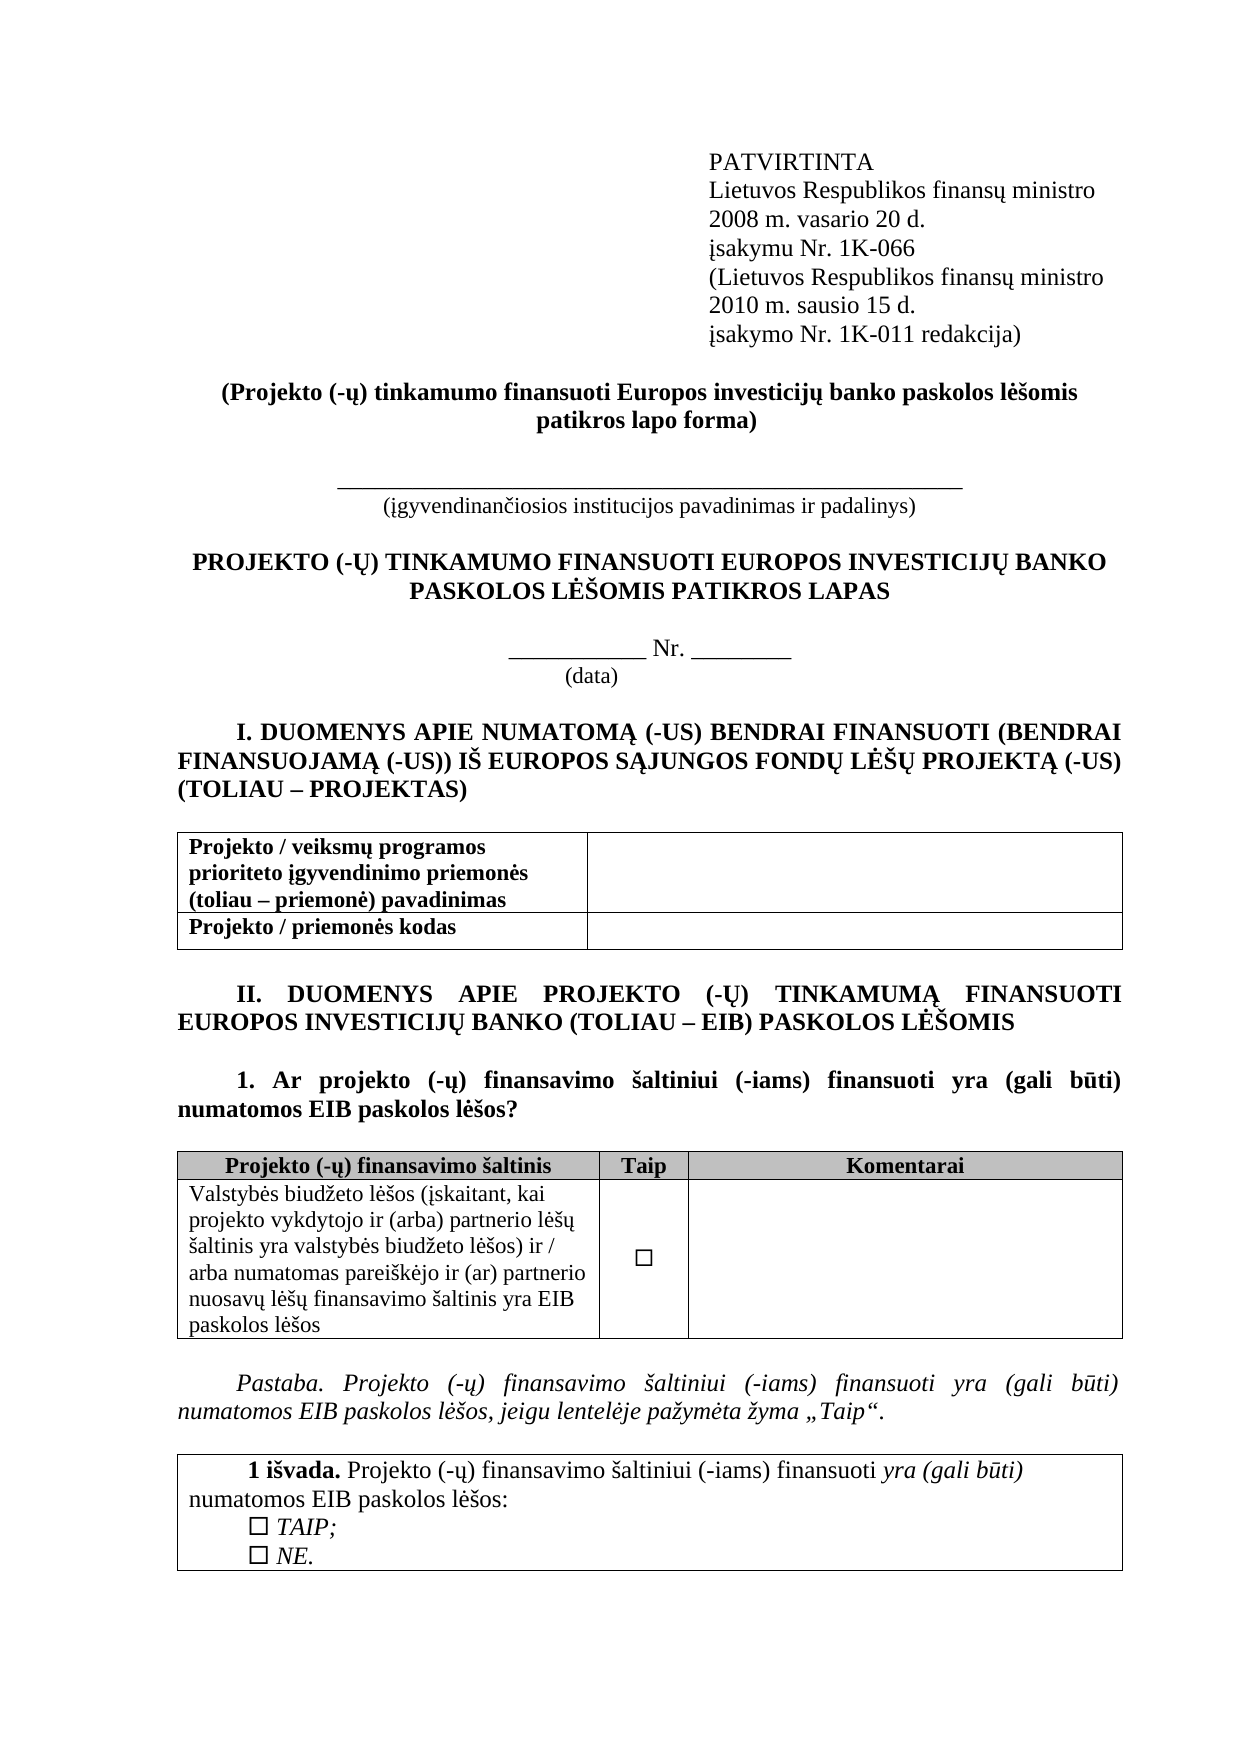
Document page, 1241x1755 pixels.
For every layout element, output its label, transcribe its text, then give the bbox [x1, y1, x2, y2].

text projekto (-Ų) tinkamumo finansuoti Europos investiciJŲ banko PASKOLOS lėšomis patikros lapas [177, 547, 1122, 604]
table_header Taip [600, 1152, 688, 1179]
table_cell [689, 1180, 1122, 1338]
table_header Projekto (-ų) finansavimo šaltinis [178, 1152, 599, 1179]
text II. DUOMENYS APIE PROJEKTO (-Ų) tinkamumĄ finansuoti Europos investiciJŲ banko (toliau – EIB) PASKOLOS lėšomis [177, 979, 1122, 1036]
text patvirtinta [177, 147, 1122, 176]
text 2008 m. vasario 20 d. [177, 204, 1122, 233]
text Lietuvos Respublikos finansų ministro [177, 176, 1122, 204]
table_header Projekto / veiksmų programos prioriteto įgyvendinimo priemonės (toliau – priemonė) pavadinimas [178, 833, 587, 912]
text 1. Ar projekto (-ų) finansavimo šaltiniui (-iams) finansuoti yra (gali būti) numatomos EIB paskolos lėšos? [177, 1065, 1122, 1122]
text __________________________________________________ [177, 463, 1122, 492]
text (data) [565, 662, 1122, 688]
table_header Komentarai [689, 1152, 1122, 1179]
text įsakymu Nr. 1K-066 [177, 233, 1122, 262]
text 2010 m. sausio 15 d. [177, 291, 1122, 319]
text Pastaba. Projekto (-ų) finansavimo šaltiniui (-iams) finansuoti yra (gali būti) numatomos EIB paskolos lėšos, jeigu lentelėje pažymėta žyma „Taip“. [177, 1368, 1122, 1425]
table_cell [588, 913, 1122, 949]
text (įgyvendinančiosios institucijos pavadinimas ir padalinys) [177, 492, 1122, 518]
text (Projekto (-ų) tinkamumo finansuoti Europos investicijų banko paskolos lėšomis patikros lapo forma) [177, 377, 1122, 434]
text (Lietuvos Respublikos finansų ministro [177, 262, 1122, 291]
table_cell Valstybės biudžeto lėšos (įskaitant, kai projekto vykdytojo ir (arba) partnerio lėšų šaltinis yra valstybės biudžeto lėšos) ir / arba numatomas pareiškėjo ir (ar) partnerio nuosavų lėšų finansavimo šaltinis yra EIB paskolos lėšos [178, 1180, 599, 1338]
table_cell [] [600, 1180, 688, 1338]
table_header [588, 833, 1122, 912]
text įsakymo Nr. 1K-011 redakcija) [177, 319, 1122, 348]
table_header 1 išvada. Projekto (-ų) finansavimo šaltiniui (-iams) finansuoti yra (gali būti) numatomos EIB paskolos lėšos: [] TAIP; [] NE. [178, 1455, 1122, 1570]
text I. DUOMENYS APIE NUMATOMĄ (-US) BENDRAI FINANSUOTI (BENDRAI FINANSUOJAMĄ (-US)) IŠ EUROPOS SĄJUNGOS FONDŲ LĖŠŲ PROJEKTĄ (-US) (TOLIAU – PROJEKTAS) [177, 717, 1122, 803]
table_cell Projekto / priemonės kodas [178, 913, 587, 949]
text ___________ Nr. ________ [177, 633, 1122, 662]
